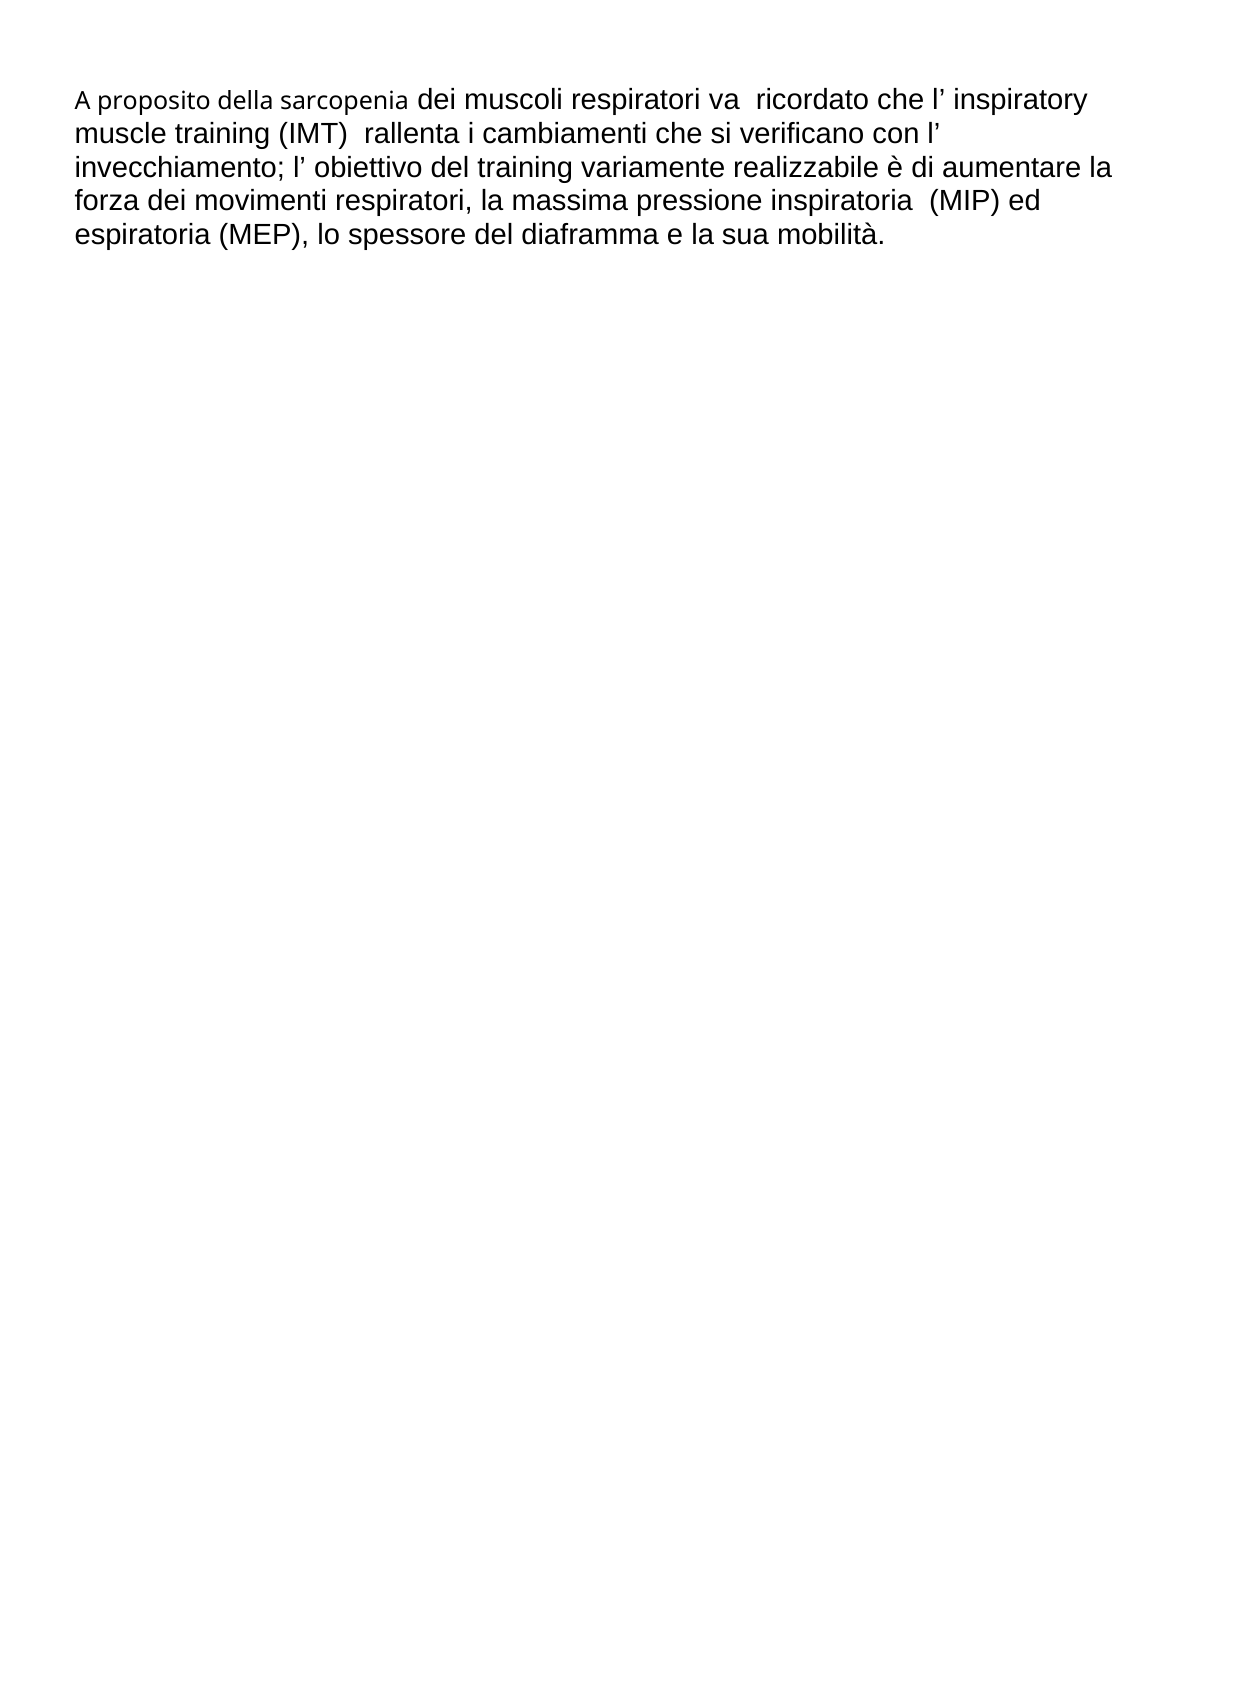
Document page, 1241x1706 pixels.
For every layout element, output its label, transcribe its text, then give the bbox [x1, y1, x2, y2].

text A proposito della sarcopenia dei muscoli respiratori va ricordato che l’ inspiratory muscle training (IMT) rallenta i cambiamenti che si verificano con l’ invecchiamento; l’ obiettivo del training variamente realizzabile è di aumentare la forza dei movimenti respiratori, la massima pressione inspiratoria (MIP) ed espiratoria (MEP), lo spessore del diaframma e la sua mobilità. [74, 82, 1146, 251]
